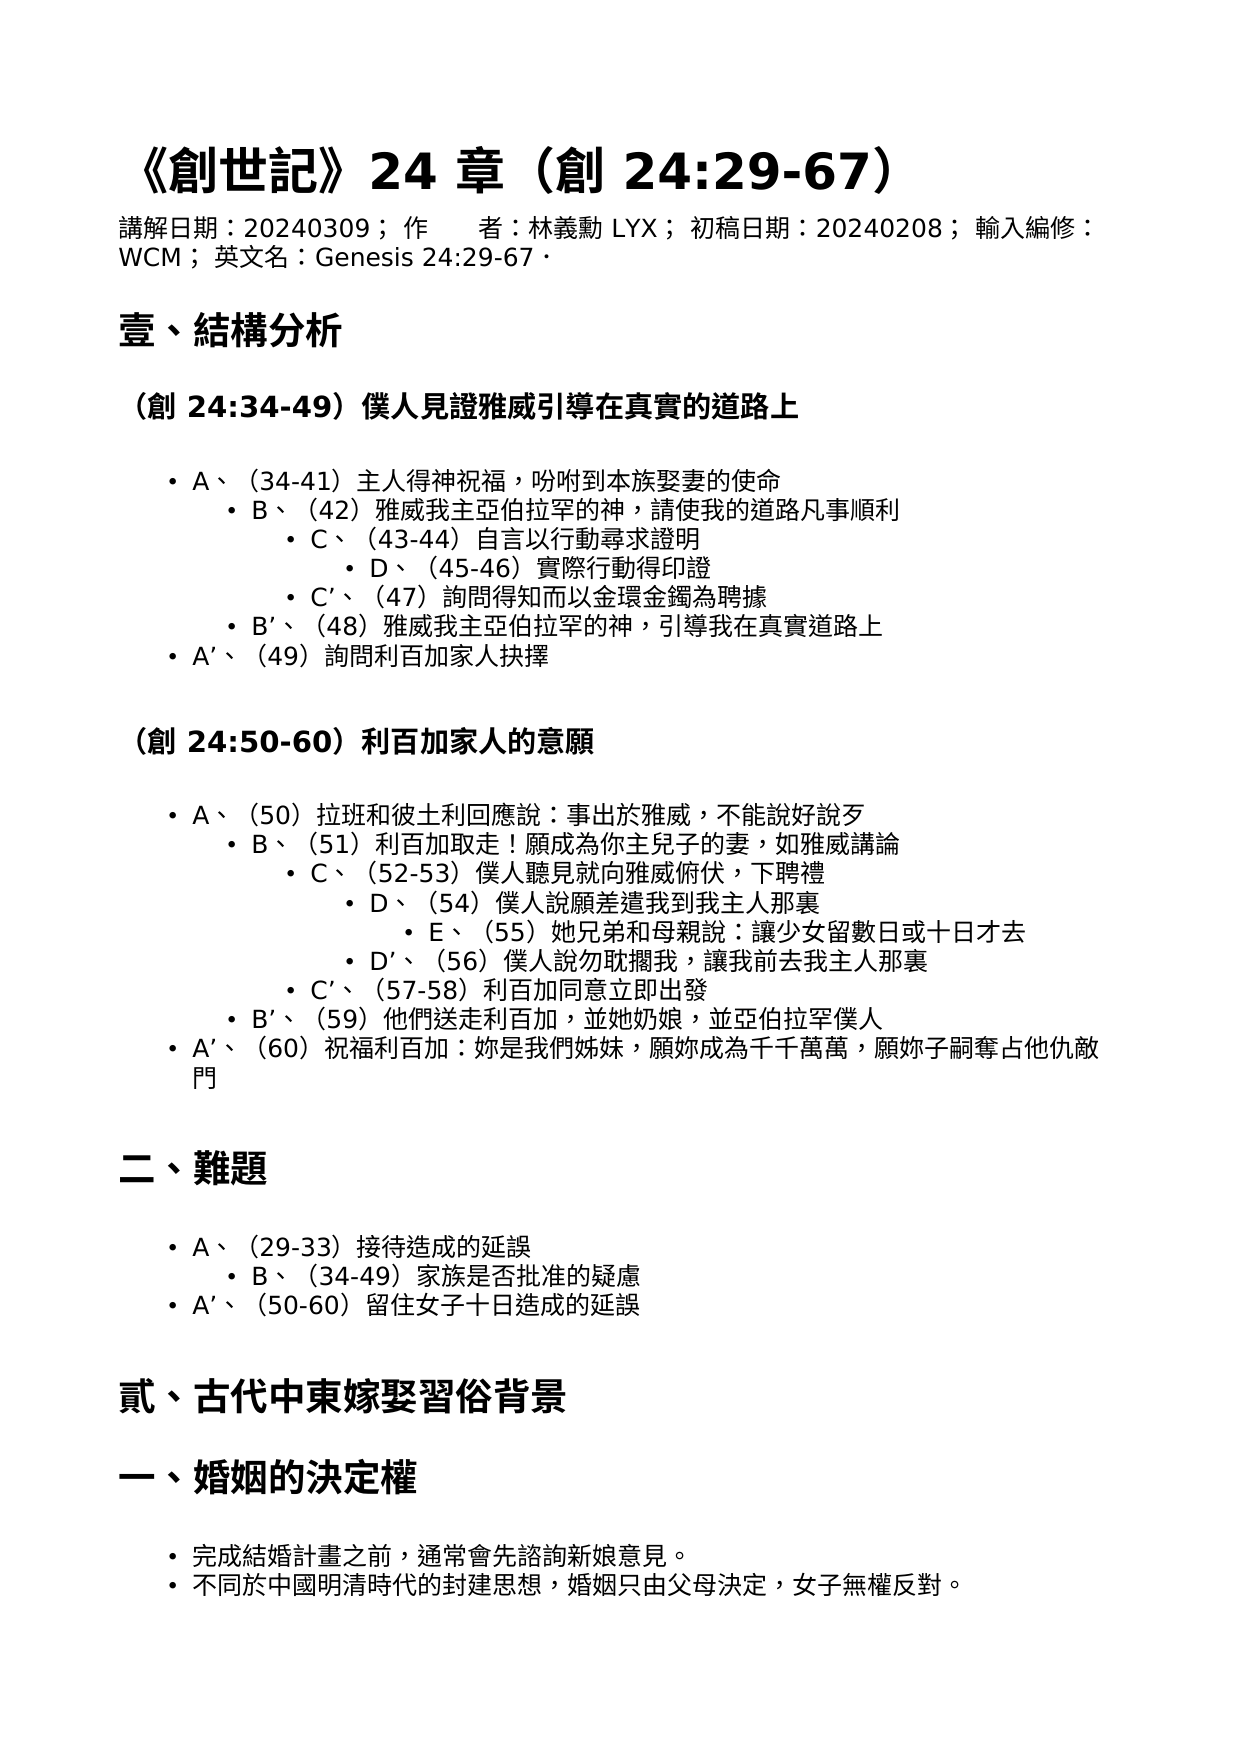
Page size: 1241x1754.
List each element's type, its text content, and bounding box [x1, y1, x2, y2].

subtitle 一、婚姻的決定權 [118, 1456, 1122, 1500]
subtitle （創 24:34-49）僕人見證雅威引導在真實的道路上 [118, 391, 1122, 425]
list B’、（59）他們送走利百加，並她奶娘，並亞伯拉罕僕人 [236, 1006, 1122, 1035]
list A’、（49）詢問利百加家人抉擇 [177, 642, 1122, 671]
subtitle 二、難題 [118, 1147, 1122, 1191]
list B、（34-49）家族是否批准的疑慮 [236, 1262, 1122, 1291]
list 不同於中國明清時代的封建思想，婚姻只由父母決定，女子無權反對。 [177, 1571, 1122, 1600]
subtitle 《創世記》24 章（創 24:29-67） [118, 143, 1122, 201]
list A、（34-41）主人得神祝福，吩咐到本族娶妻的使命 [177, 467, 1122, 496]
list B、（51）利百加取走！願成為你主兒子的妻，如雅威講論 [236, 831, 1122, 860]
list B’、（48）雅威我主亞伯拉罕的神，引導我在真實道路上 [236, 613, 1122, 642]
list C’、（47）詢問得知而以金環金鐲為聘據 [295, 583, 1122, 613]
list A、（29-33）接待造成的延誤 [177, 1233, 1122, 1262]
list E、（55）她兄弟和母親說：讓少女留數日或十日才去 [413, 918, 1122, 947]
list D’、（56）僕人說勿耽擱我，讓我前去我主人那裏 [354, 947, 1122, 976]
list A’、（60）祝福利百加：妳是我們姊妹，願妳成為千千萬萬，願妳子嗣奪占他仇敵門 [177, 1035, 1122, 1093]
list C’、（57-58）利百加同意立即出發 [295, 976, 1122, 1006]
subtitle 貳、古代中東嫁娶習俗背景 [118, 1375, 1122, 1419]
list C、（52-53）僕人聽見就向雅威俯伏，下聘禮 [295, 860, 1122, 889]
list D、（45-46）實際行動得印證 [354, 554, 1122, 583]
subtitle 壹、結構分析 [118, 310, 1122, 353]
text 講解日期：20240309； 作 者：林義勳 LYX； 初稿日期：20240208； 輸入編修：WCM； 英文名：Genesis 24:29-67． [118, 214, 1122, 272]
list A’、（50-60）留住女子十日造成的延誤 [177, 1291, 1122, 1321]
list D、（54）僕人說願差遣我到我主人那裏 [354, 889, 1122, 918]
list B、（42）雅威我主亞伯拉罕的神，請使我的道路凡事順利 [236, 496, 1122, 525]
list 完成結婚計畫之前，通常會先諮詢新娘意見。 [177, 1542, 1122, 1571]
list C、（43-44）自言以行動尋求證明 [295, 525, 1122, 554]
list A、（50）拉班和彼土利回應說：事出於雅威，不能說好說歹 [177, 801, 1122, 831]
subtitle （創 24:50-60）利百加家人的意願 [118, 725, 1122, 759]
